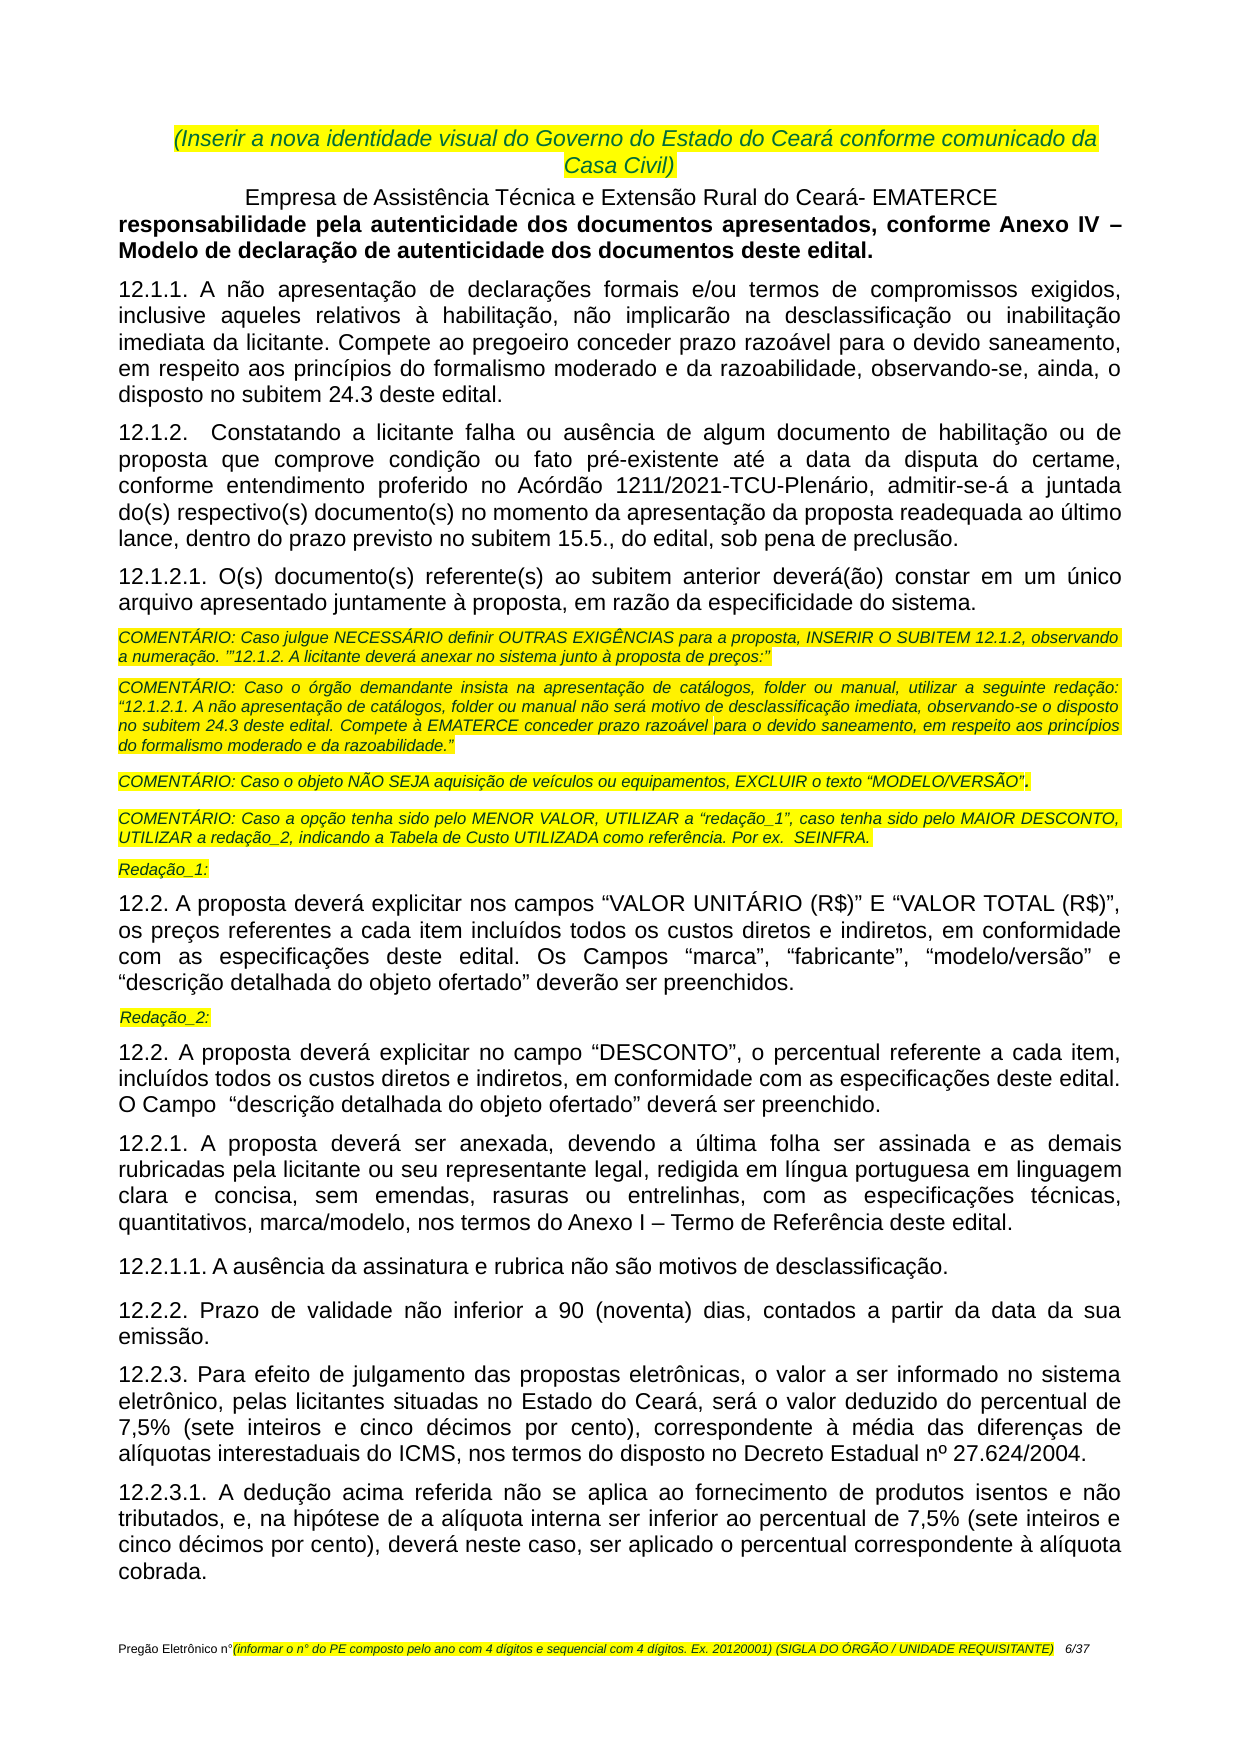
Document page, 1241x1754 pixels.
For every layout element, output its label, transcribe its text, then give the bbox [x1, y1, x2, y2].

text COMENTÁRIO: Caso julgue NECESSÁRIO definir OUTRAS EXIGÊNCIAS para a proposta, INSERIR O SUBITEM 12.1.2, observando a numeração. ’”12.1.2. A licitante deverá anexar no sistema junto à proposta de preços:’’ [118, 628, 1122, 666]
text COMENTÁRIO: Caso o objeto NÃO SEJA aquisição de veículos ou equipamentos, EXCLUIR o texto “MODELO/VERSÃO”. [118, 772, 1122, 791]
text 12.2.3.1. A dedução acima referida não se aplica ao fornecimento de produtos isentos e não tributados, e, na hipótese de a alíquota interna ser inferior ao percentual de 7,5% (sete inteiros e cinco décimos por cento), deverá neste caso, ser aplicado o percentual correspondente à alíquota cobrada. [118, 1479, 1122, 1584]
text 12.1.1. A não apresentação de declarações formais e/ou termos de compromissos exigidos, inclusive aqueles relativos à habilitação, não implicarão na desclassificação ou inabilitação imediata da licitante. Compete ao pregoeiro conceder prazo razoável para o devido saneamento, em respeito aos princípios do formalismo moderado e da razoabilidade, observando-se, ainda, o disposto no subitem 24.3 deste edital. [118, 276, 1122, 407]
text 12.2.3. Para efeito de julgamento das propostas eletrônicas, o valor a ser informado no sistema eletrônico, pelas licitantes situadas no Estado do Ceará, será o valor deduzido do percentual de 7,5% (sete inteiros e cinco décimos por cento), correspondente à média das diferenças de alíquotas interestaduais do ICMS, nos termos do disposto no Decreto Estadual nº 27.624/2004. [118, 1361, 1122, 1467]
text 12.2.1. A proposta deverá ser anexada, devendo a última folha ser assinada e as demais rubricadas pela licitante ou seu representante legal, redigida em língua portuguesa em linguagem clara e concisa, sem emendas, rasuras ou entrelinhas, com as especificações técnicas, quantitativos, marca/modelo, nos termos do Anexo I – Termo de Referência deste edital. [118, 1129, 1122, 1235]
text COMENTÁRIO: Caso o órgão demandante insista na apresentação de catálogos, folder ou manual, utilizar a seguinte redação: “12.1.2.1. A não apresentação de catálogos, folder ou manual não será motivo de desclassificação imediata, observando-se o disposto no subitem 24.3 deste edital. Compete à EMATERCE conceder prazo razoável para o devido saneamento, em respeito aos princípios do formalismo moderado e da razoabilidade.” [118, 678, 1122, 754]
text responsabilidade pela autenticidade dos documentos apresentados, conforme Anexo IV – Modelo de declaração de autenticidade dos documentos deste edital. [118, 211, 1122, 264]
text 12.2.1.1. A ausência da assinatura e rubrica não são motivos de desclassificação. [118, 1253, 1122, 1279]
text 12.1.2. Constatando a licitante falha ou ausência de algum documento de habilitação ou de proposta que comprove condição ou fato pré-existente até a data da disputa do certame, conforme entendimento proferido no Acórdão 1211/2021-TCU-Plenário, admitir-se-á a juntada do(s) respectivo(s) documento(s) no momento da apresentação da proposta readequada ao último lance, dentro do prazo previsto no subitem 15.5., do edital, sob pena de preclusão. [118, 419, 1122, 551]
text 12.2. A proposta deverá explicitar no campo “DESCONTO”, o percentual referente a cada item, incluídos todos os custos diretos e indiretos, em conformidade com as especificações deste edital. O Campo “descrição detalhada do objeto ofertado” deverá ser preenchido. [118, 1039, 1122, 1118]
text Redação_1: [118, 859, 1122, 878]
text COMENTÁRIO: Caso a opção tenha sido pelo MENOR VALOR, UTILIZAR a “redação_1”, caso tenha sido pelo MAIOR DESCONTO, UTILIZAR a redação_2, indicando a Tabela de Custo UTILIZADA como referência. Por ex. SEINFRA. [118, 809, 1122, 847]
text 12.2.2. Prazo de validade não inferior a 90 (noventa) dias, contados a partir da data da sua emissão. [118, 1297, 1122, 1349]
text 12.2. A proposta deverá explicitar nos campos “VALOR UNITÁRIO (R$)” E “VALOR TOTAL (R$)”, os preços referentes a cada item incluídos todos os custos diretos e indiretos, em conformidade com as especificações deste edital. Os Campos “marca”, “fabricante”, “modelo/versão” e “descrição detalhada do objeto ofertado” deverão ser preenchidos. [118, 890, 1122, 996]
text Redação_2: [119, 1008, 1123, 1027]
text 12.1.2.1. O(s) documento(s) referente(s) ao subitem anterior deverá(ão) constar em um único arquivo apresentado juntamente à proposta, em razão da especificidade do sistema. [118, 563, 1122, 616]
